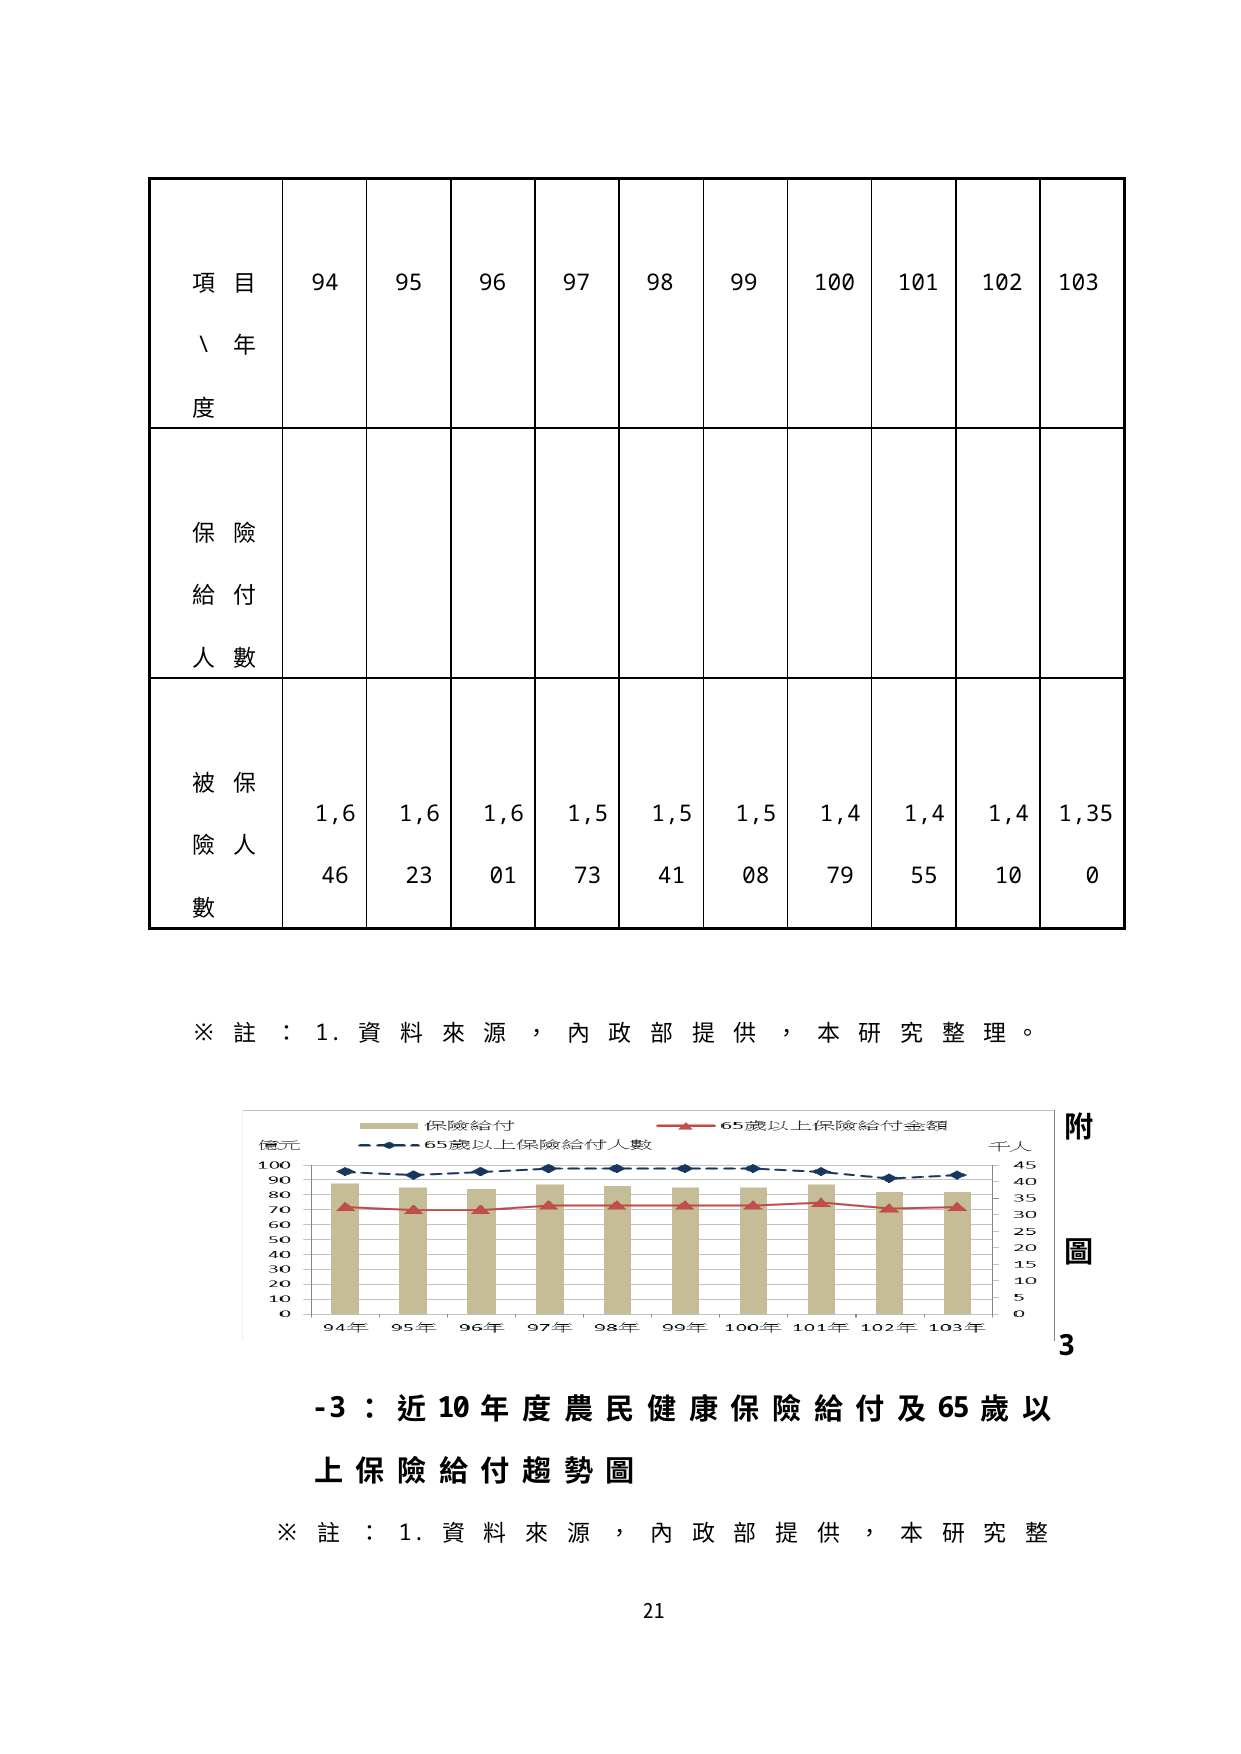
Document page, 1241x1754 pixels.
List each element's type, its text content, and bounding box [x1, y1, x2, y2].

text 附圖3-3：近10年度農民健康保險給付及65歲以上保險給付趨勢圖 [242, 1052, 1058, 1490]
table_header 100 [788, 180, 871, 427]
table_cell 1,573 [536, 679, 618, 927]
table_cell 保險給付人數 [151, 429, 282, 677]
text ※註：1.資料來源，內政部提供，本研究整 [236, 1490, 1090, 1552]
table_cell 1,646 [283, 679, 366, 927]
table_cell [788, 429, 871, 677]
table_header 98 [620, 180, 703, 427]
text ※註：1.資料來源，內政部提供，本研究整理。 [138, 990, 1090, 1052]
table_cell [1041, 429, 1123, 677]
table_header 103 [1041, 180, 1123, 427]
table_cell [704, 429, 787, 677]
table_cell [452, 429, 534, 677]
table_header 102 [957, 180, 1039, 427]
table_cell 1,350 [1041, 679, 1123, 927]
table_cell 1,410 [957, 679, 1039, 927]
table_cell [367, 429, 450, 677]
table_header 96 [452, 180, 534, 427]
table_header 94 [283, 180, 366, 427]
table_cell 1,623 [367, 679, 450, 927]
table_cell [283, 429, 366, 677]
table_cell [872, 429, 955, 677]
table_header 項目\年度 [151, 180, 282, 427]
table_cell 被保險人數 [151, 679, 282, 927]
table_cell 1,601 [452, 679, 534, 927]
table_header 101 [872, 180, 955, 427]
table_header 99 [704, 180, 787, 427]
table_cell [957, 429, 1039, 677]
table_cell [620, 429, 703, 677]
table_header 97 [536, 180, 618, 427]
table_cell 1,508 [704, 679, 787, 927]
table_header 95 [367, 180, 450, 427]
table_cell 1,541 [620, 679, 703, 927]
table_cell 1,455 [872, 679, 955, 927]
table_cell 1,479 [788, 679, 871, 927]
table_cell [536, 429, 618, 677]
